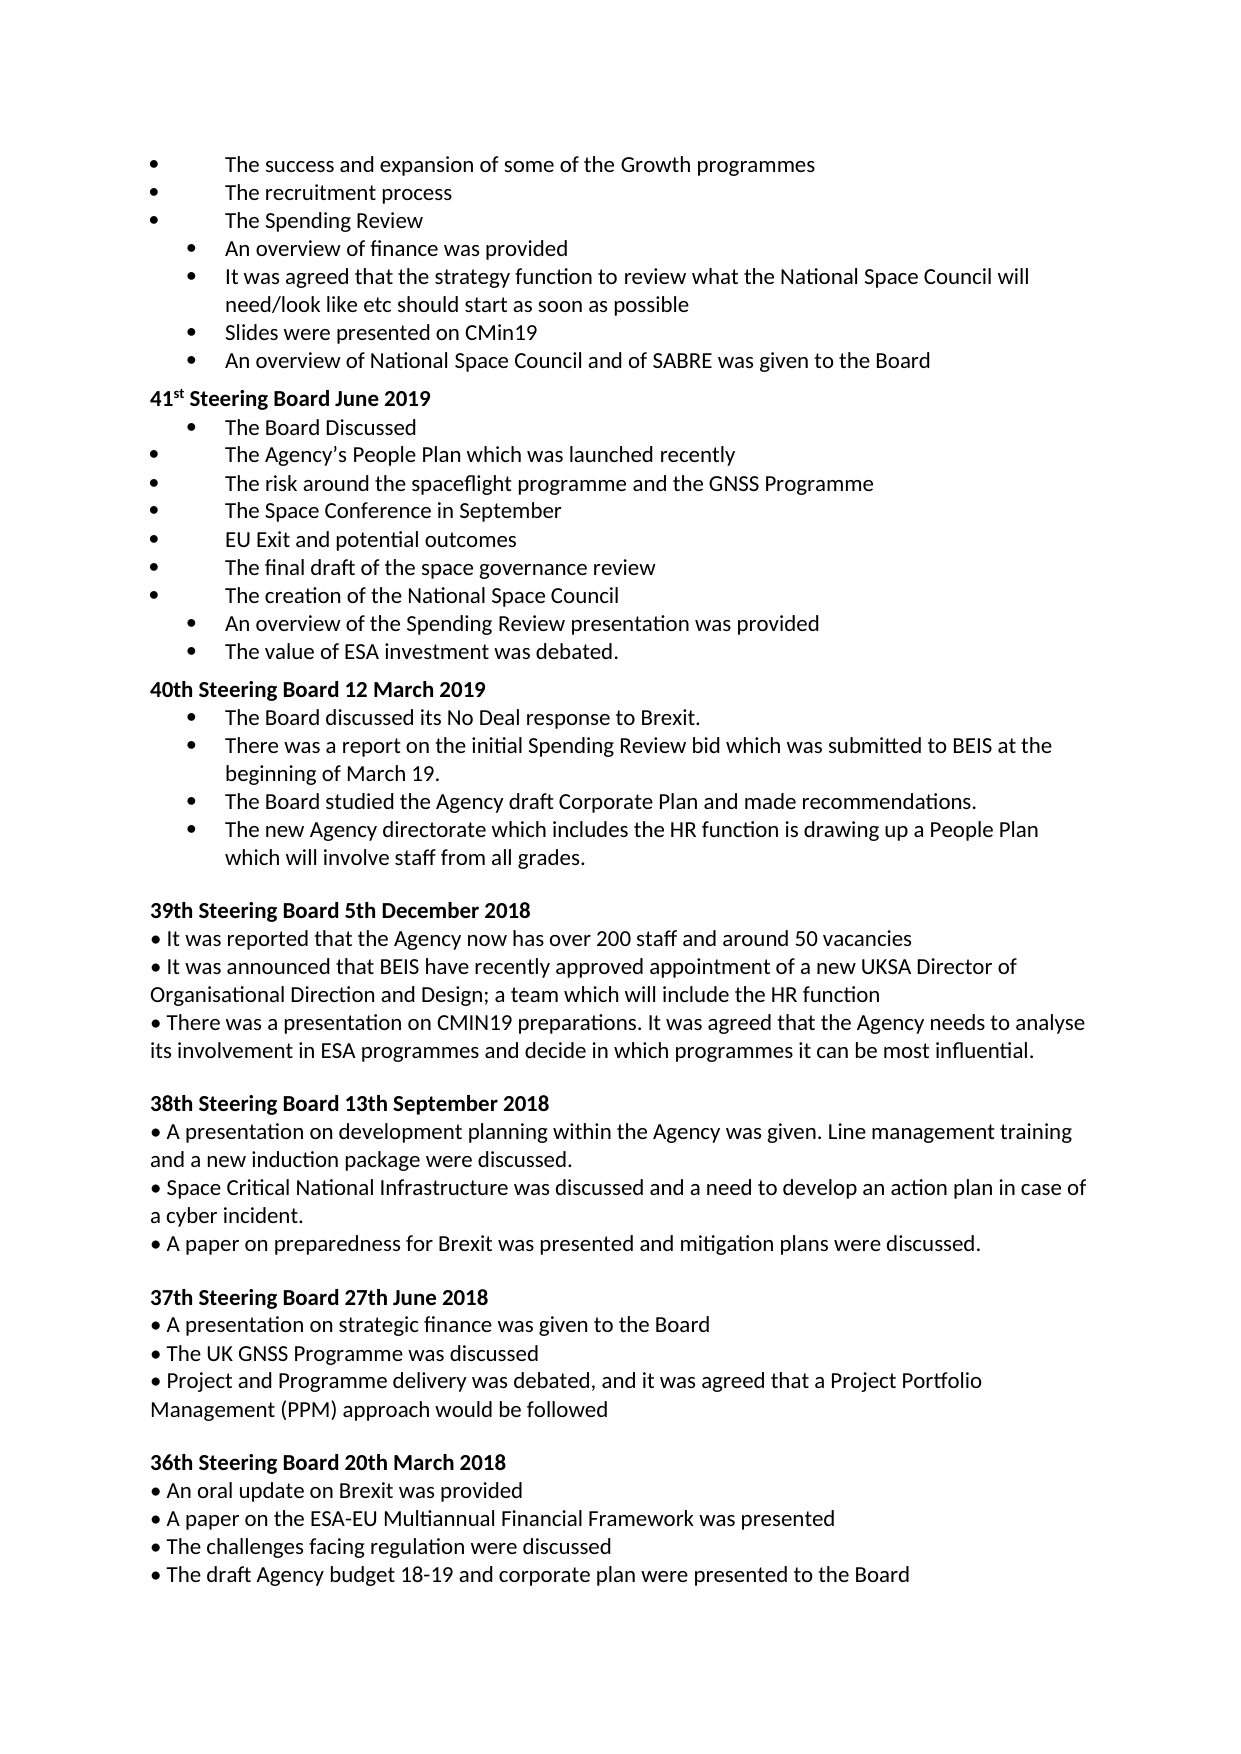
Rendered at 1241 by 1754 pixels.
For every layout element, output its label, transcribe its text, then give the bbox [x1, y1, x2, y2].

text • It was reported that the Agency now has over 200 staff and around 50 vacancies [150, 924, 1090, 952]
list The recruitment process [150, 178, 1090, 206]
text • An oral update on Brexit was provided [150, 1476, 1090, 1504]
text • Space Critical National Infrastructure was discussed and a need to develop an action plan in case of a cyber incident. [150, 1173, 1090, 1229]
text 39th Steering Board 5th December 2018 [150, 896, 1090, 924]
list The success and expansion of some of the Growth programmes [150, 150, 1090, 178]
list The value of ESA investment was debated. [187, 637, 1090, 665]
list An overview of National Space Council and of SABRE was given to the Board [187, 346, 1090, 374]
text • A paper on the ESA-EU Multiannual Financial Framework was presented [150, 1504, 1090, 1532]
list An overview of finance was provided [187, 234, 1090, 262]
list EU Exit and potential outcomes [150, 525, 1090, 553]
text • There was a presentation on CMIN19 preparations. It was agreed that the Agency needs to analyse its involvement in ESA programmes and decide in which programmes it can be most influential. [150, 1008, 1090, 1064]
text • A presentation on development planning within the Agency was given. Line management training and a new induction package were discussed. [150, 1117, 1090, 1173]
list The new Agency directorate which includes the HR function is drawing up a People Plan which will involve staff from all grades. [187, 815, 1090, 871]
text 38th Steering Board 13th September 2018 [150, 1089, 1090, 1117]
text • A paper on preparedness for Brexit was presented and mitigation plans were discussed. [150, 1229, 1090, 1258]
text • Project and Programme delivery was debated, and it was agreed that a Project Portfolio Management (PPM) approach would be followed [150, 1367, 1090, 1423]
list There was a report on the initial Spending Review bid which was submitted to BEIS at the beginning of March 19. [187, 731, 1090, 787]
text • The draft Agency budget 18-19 and corporate plan were presented to the Board [150, 1560, 1090, 1588]
text • The challenges facing regulation were discussed [150, 1532, 1090, 1560]
list It was agreed that the strategy function to review what the National Space Council will need/look like etc should start as soon as possible [187, 262, 1090, 318]
list The Spending Review [150, 206, 1090, 234]
list The creation of the National Space Council [150, 581, 1090, 609]
text 36th Steering Board 20th March 2018 [150, 1448, 1090, 1476]
list The Agency’s People Plan which was launched recently [150, 441, 1090, 469]
list The Board Discussed [187, 413, 1090, 441]
text • The UK GNSS Programme was discussed [150, 1339, 1090, 1367]
text • A presentation on strategic finance was given to the Board [150, 1311, 1090, 1339]
list The Space Conference in September [150, 497, 1090, 525]
list The final draft of the space governance review [150, 553, 1090, 581]
list The Board discussed its No Deal response to Brexit. [187, 703, 1090, 731]
text 41st Steering Board June 2019 [150, 384, 1090, 413]
text 37th Steering Board 27th June 2018 [150, 1283, 1090, 1311]
list An overview of the Spending Review presentation was provided [187, 609, 1090, 637]
list Slides were presented on CMin19 [187, 318, 1090, 346]
text • It was announced that BEIS have recently approved appointment of a new UKSA Director of Organisational Direction and Design; a team which will include the HR function [150, 952, 1090, 1008]
list The Board studied the Agency draft Corporate Plan and made recommendations. [187, 787, 1090, 815]
list The risk around the spaceflight programme and the GNSS Programme [150, 469, 1090, 497]
text 40th Steering Board 12 March 2019 [150, 675, 1090, 703]
